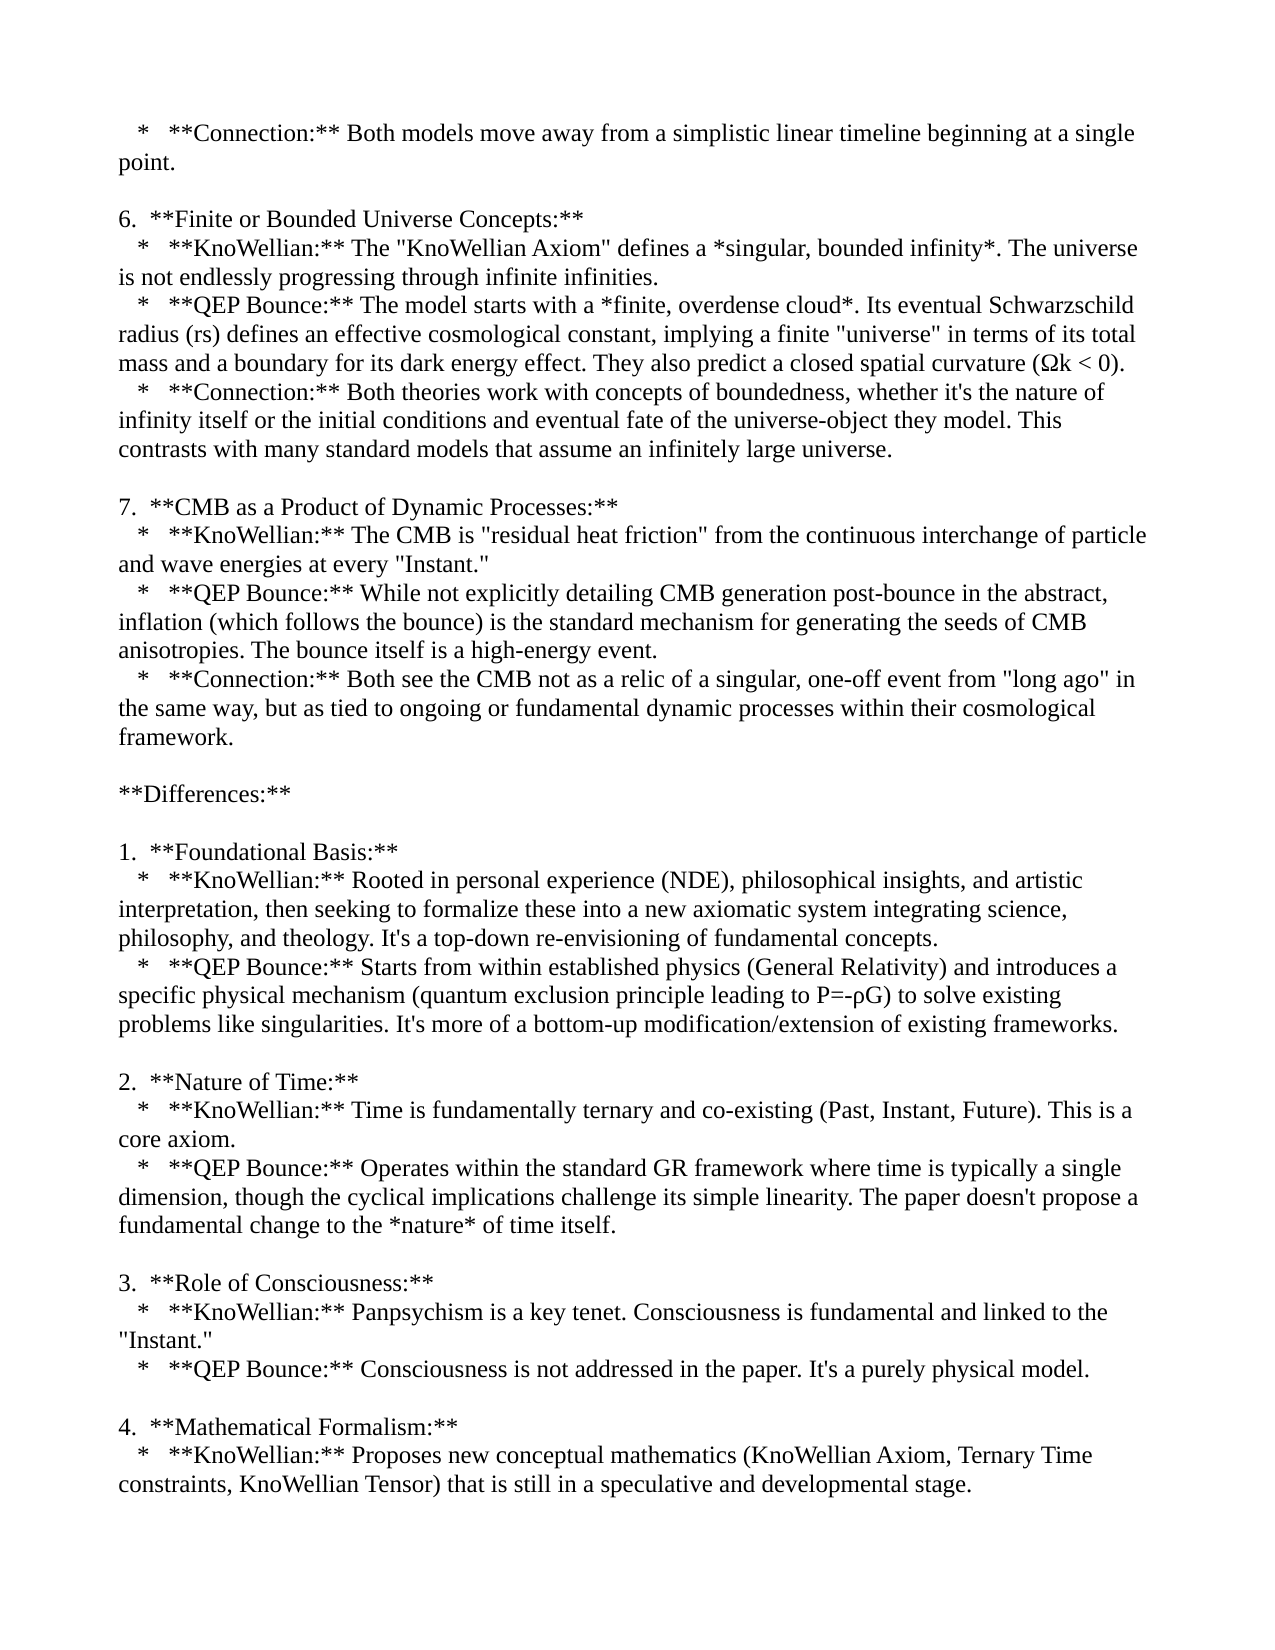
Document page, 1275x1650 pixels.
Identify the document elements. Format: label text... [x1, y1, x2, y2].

text * **Connection:** Both theories work with concepts of boundedness, whether it's the nature of infinity itself or the initial conditions and eventual fate of the universe-object they model. This contrasts with many standard models that assume an infinitely large universe. [118, 377, 1157, 463]
text * **KnoWellian:** Panpsychism is a key tenet. Consciousness is fundamental and linked to the "Instant." [118, 1297, 1157, 1354]
text * **Connection:** Both models move away from a simplistic linear timeline beginning at a single point. [118, 118, 1157, 176]
text * **KnoWellian:** The "KnoWellian Axiom" defines a *singular, bounded infinity*. The universe is not endlessly progressing through infinite infinities. [118, 233, 1157, 291]
text **Differences:** [118, 779, 1157, 808]
text * **QEP Bounce:** Consciousness is not addressed in the paper. It's a purely physical model. [118, 1354, 1157, 1383]
text * **KnoWellian:** Time is fundamentally ternary and co-existing (Past, Instant, Future). This is a core axiom. [118, 1096, 1157, 1153]
text 4. **Mathematical Formalism:** [118, 1412, 1157, 1441]
text 6. **Finite or Bounded Universe Concepts:** [118, 204, 1157, 233]
text 7. **CMB as a Product of Dynamic Processes:** [118, 492, 1157, 521]
text * **QEP Bounce:** Operates within the standard GR framework where time is typically a single dimension, though the cyclical implications challenge its simple linearity. The paper doesn't propose a fundamental change to the *nature* of time itself. [118, 1153, 1157, 1239]
text * **QEP Bounce:** The model starts with a *finite, overdense cloud*. Its eventual Schwarzschild radius (rs) defines an effective cosmological constant, implying a finite "universe" in terms of its total mass and a boundary for its dark energy effect. They also predict a closed spatial curvature (Ωk < 0). [118, 291, 1157, 377]
text 1. **Foundational Basis:** [118, 837, 1157, 866]
text * **KnoWellian:** Rooted in personal experience (NDE), philosophical insights, and artistic interpretation, then seeking to formalize these into a new axiomatic system integrating science, philosophy, and theology. It's a top-down re-envisioning of fundamental concepts. [118, 866, 1157, 952]
text * **KnoWellian:** The CMB is "residual heat friction" from the continuous interchange of particle and wave energies at every "Instant." [118, 521, 1157, 578]
text * **QEP Bounce:** While not explicitly detailing CMB generation post-bounce in the abstract, inflation (which follows the bounce) is the standard mechanism for generating the seeds of CMB anisotropies. The bounce itself is a high-energy event. [118, 578, 1157, 664]
text * **QEP Bounce:** Starts from within established physics (General Relativity) and introduces a specific physical mechanism (quantum exclusion principle leading to P=-ρG) to solve existing problems like singularities. It's more of a bottom-up modification/extension of existing frameworks. [118, 952, 1157, 1038]
text 3. **Role of Consciousness:** [118, 1268, 1157, 1297]
text * **KnoWellian:** Proposes new conceptual mathematics (KnoWellian Axiom, Ternary Time constraints, KnoWellian Tensor) that is still in a speculative and developmental stage. [118, 1441, 1157, 1498]
text * **Connection:** Both see the CMB not as a relic of a singular, one-off event from "long ago" in the same way, but as tied to ongoing or fundamental dynamic processes within their cosmological framework. [118, 664, 1157, 751]
text 2. **Nature of Time:** [118, 1067, 1157, 1096]
